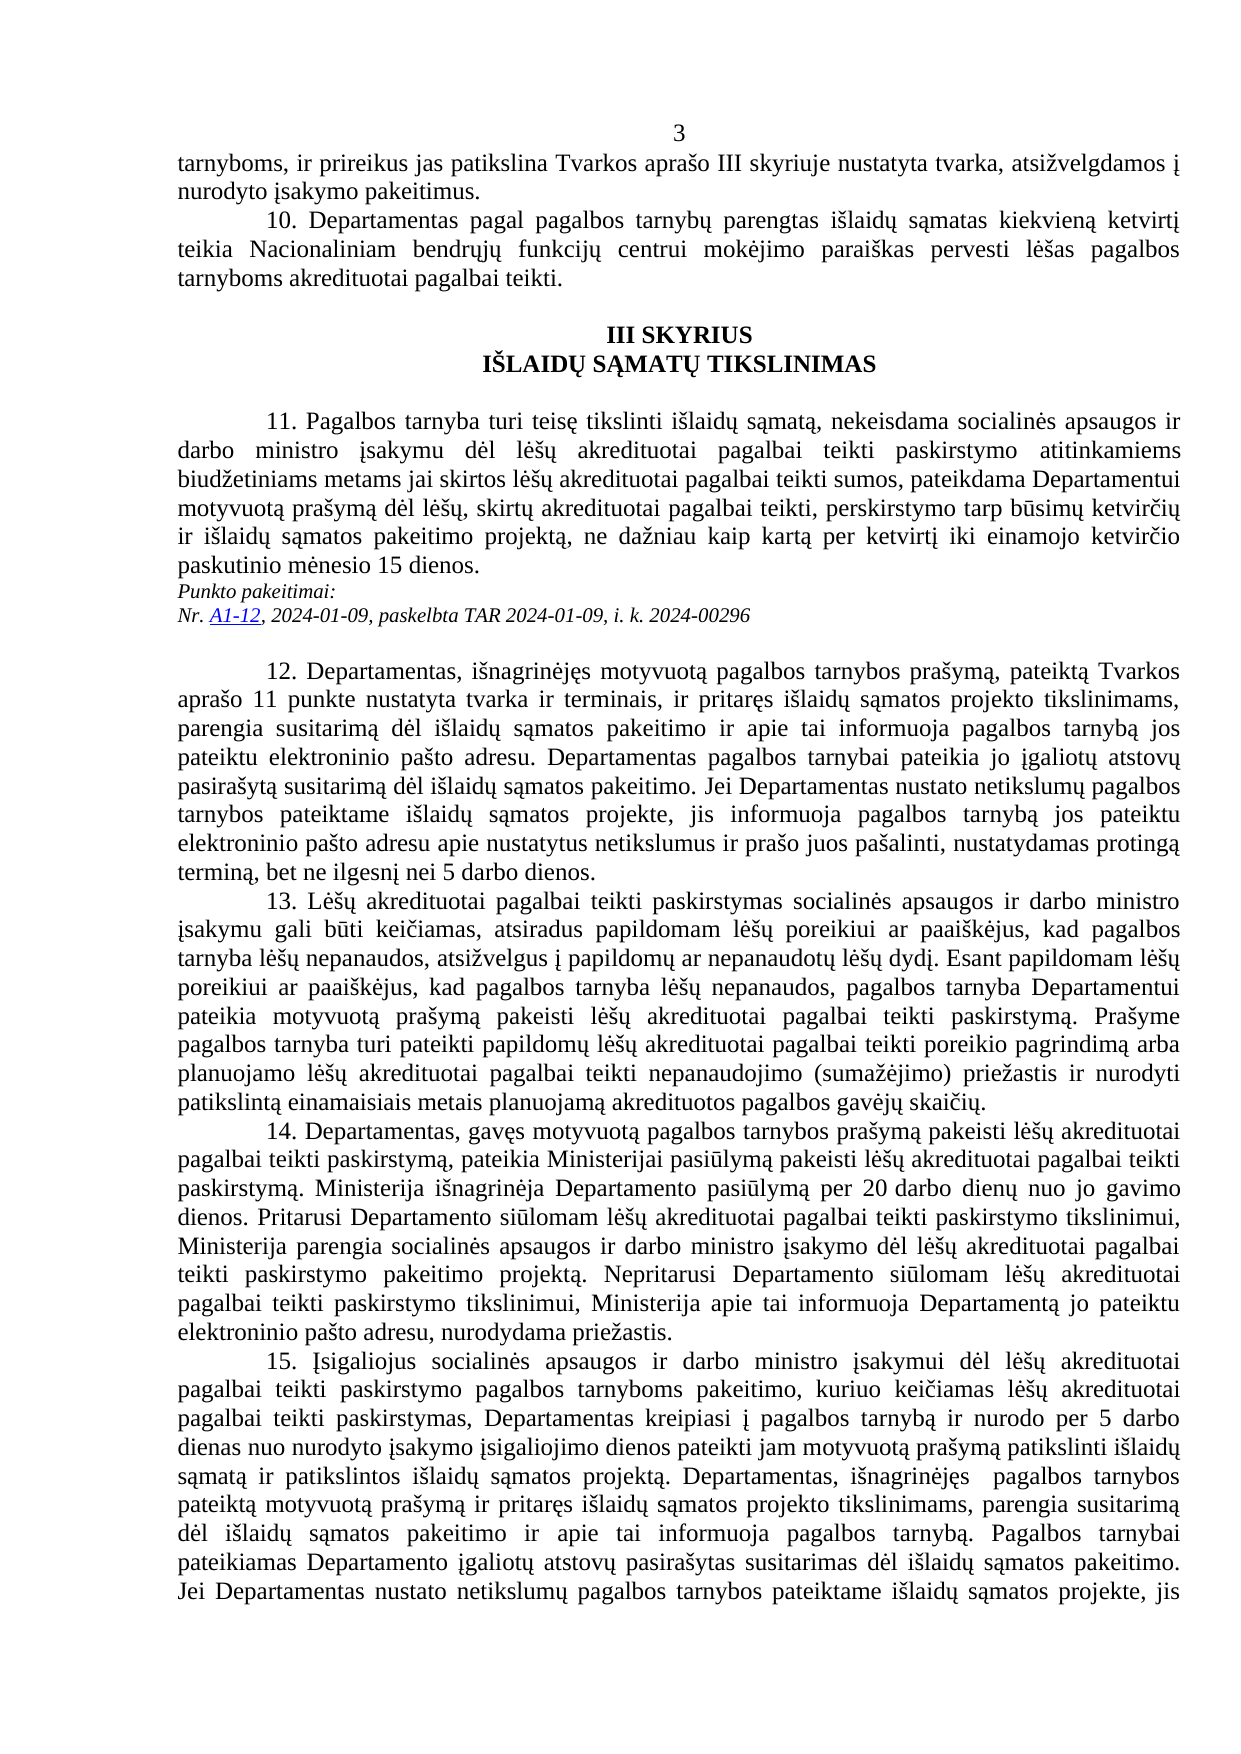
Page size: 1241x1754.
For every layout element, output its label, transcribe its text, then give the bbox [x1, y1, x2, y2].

text Nr. A1-12, 2024-01-09, paskelbta TAR 2024-01-09, i. k. 2024-00296 [177, 603, 1181, 627]
text IŠLAIDŲ SĄMATŲ TIKSLINIMAS [177, 349, 1181, 378]
text 11. Pagalbos tarnyba turi teisę tikslinti išlaidų sąmatą, nekeisdama socialinės apsaugos ir darbo ministro įsakymu dėl lėšų akredituotai pagalbai teikti paskirstymo atitinkamiems biudžetiniams metams jai skirtos lėšų akredituotai pagalbai teikti sumos, pateikdama Departamentui motyvuotą prašymą dėl lėšų, skirtų akredituotai pagalbai teikti, perskirstymo tarp būsimų ketvirčių ir išlaidų sąmatos pakeitimo projektą, ne dažniau kaip kartą per ketvirtį iki einamojo ketvirčio paskutinio mėnesio 15 dienos. [177, 406, 1181, 579]
text Punkto pakeitimai: [177, 579, 1181, 603]
text III SKYRIUS [177, 320, 1181, 349]
text 13. Lėšų akredituotai pagalbai teikti paskirstymas socialinės apsaugos ir darbo ministro įsakymu gali būti keičiamas, atsiradus papildomam lėšų poreikiui ar paaiškėjus, kad pagalbos tarnyba lėšų nepanaudos, atsižvelgus į papildomų ar nepanaudotų lėšų dydį. Esant papildomam lėšų poreikiui ar paaiškėjus, kad pagalbos tarnyba lėšų nepanaudos, pagalbos tarnyba Departamentui pateikia motyvuotą prašymą pakeisti lėšų akredituotai pagalbai teikti paskirstymą. Prašyme pagalbos tarnyba turi pateikti papildomų lėšų akredituotai pagalbai teikti poreikio pagrindimą arba planuojamo lėšų akredituotai pagalbai teikti nepanaudojimo (sumažėjimo) priežastis ir nurodyti patikslintą einamaisiais metais planuojamą akredituotos pagalbos gavėjų skaičių. [177, 886, 1181, 1116]
text 15. Įsigaliojus socialinės apsaugos ir darbo ministro įsakymui dėl lėšų akredituotai pagalbai teikti paskirstymo pagalbos tarnyboms pakeitimo, kuriuo keičiamas lėšų akredituotai pagalbai teikti paskirstymas, Departamentas kreipiasi į pagalbos tarnybą ir nurodo per 5 darbo dienas nuo nurodyto įsakymo įsigaliojimo dienos pateikti jam motyvuotą prašymą patikslinti išlaidų sąmatą ir patikslintos išlaidų sąmatos projektą. Departamentas, išnagrinėjęs pagalbos tarnybos pateiktą motyvuotą prašymą ir pritaręs išlaidų sąmatos projekto tikslinimams, parengia susitarimą dėl išlaidų sąmatos pakeitimo ir apie tai informuoja pagalbos tarnybą. Pagalbos tarnybai pateikiamas Departamento įgaliotų atstovų pasirašytas susitarimas dėl išlaidų sąmatos pakeitimo. Jei Departamentas nustato netikslumų pagalbos tarnybos pateiktame išlaidų sąmatos projekte, jis [177, 1346, 1181, 1604]
text 14. Departamentas, gavęs motyvuotą pagalbos tarnybos prašymą pakeisti lėšų akredituotai pagalbai teikti paskirstymą, pateikia Ministerijai pasiūlymą pakeisti lėšų akredituotai pagalbai teikti paskirstymą. Ministerija išnagrinėja Departamento pasiūlymą per 20 darbo dienų nuo jo gavimo dienos. Pritarusi Departamento siūlomam lėšų akredituotai pagalbai teikti paskirstymo tikslinimui, Ministerija parengia socialinės apsaugos ir darbo ministro įsakymo dėl lėšų akredituotai pagalbai teikti paskirstymo pakeitimo projektą. Nepritarusi Departamento siūlomam lėšų akredituotai pagalbai teikti paskirstymo tikslinimui, Ministerija apie tai informuoja Departamentą jo pateiktu elektroninio pašto adresu, nurodydama priežastis. [177, 1116, 1181, 1346]
text 12. Departamentas, išnagrinėjęs motyvuotą pagalbos tarnybos prašymą, pateiktą Tvarkos aprašo 11 punkte nustatyta tvarka ir terminais, ir pritaręs išlaidų sąmatos projekto tikslinimams, parengia susitarimą dėl išlaidų sąmatos pakeitimo ir apie tai informuoja pagalbos tarnybą jos pateiktu elektroninio pašto adresu. Departamentas pagalbos tarnybai pateikia jo įgaliotų atstovų pasirašytą susitarimą dėl išlaidų sąmatos pakeitimo. Jei Departamentas nustato netikslumų pagalbos tarnybos pateiktame išlaidų sąmatos projekte, jis informuoja pagalbos tarnybą jos pateiktu elektroninio pašto adresu apie nustatytus netikslumus ir prašo juos pašalinti, nustatydamas protingą terminą, bet ne ilgesnį nei 5 darbo dienos. [177, 656, 1181, 886]
text 10. Departamentas pagal pagalbos tarnybų parengtas išlaidų sąmatas kiekvieną ketvirtį teikia Nacionaliniam bendrųjų funkcijų centrui mokėjimo paraiškas pervesti lėšas pagalbos tarnyboms akredituotai pagalbai teikti. [177, 205, 1181, 291]
text tarnyboms, ir prireikus jas patikslina Tvarkos aprašo III skyriuje nustatyta tvarka, atsižvelgdamos į nurodyto įsakymo pakeitimus. [177, 148, 1181, 205]
